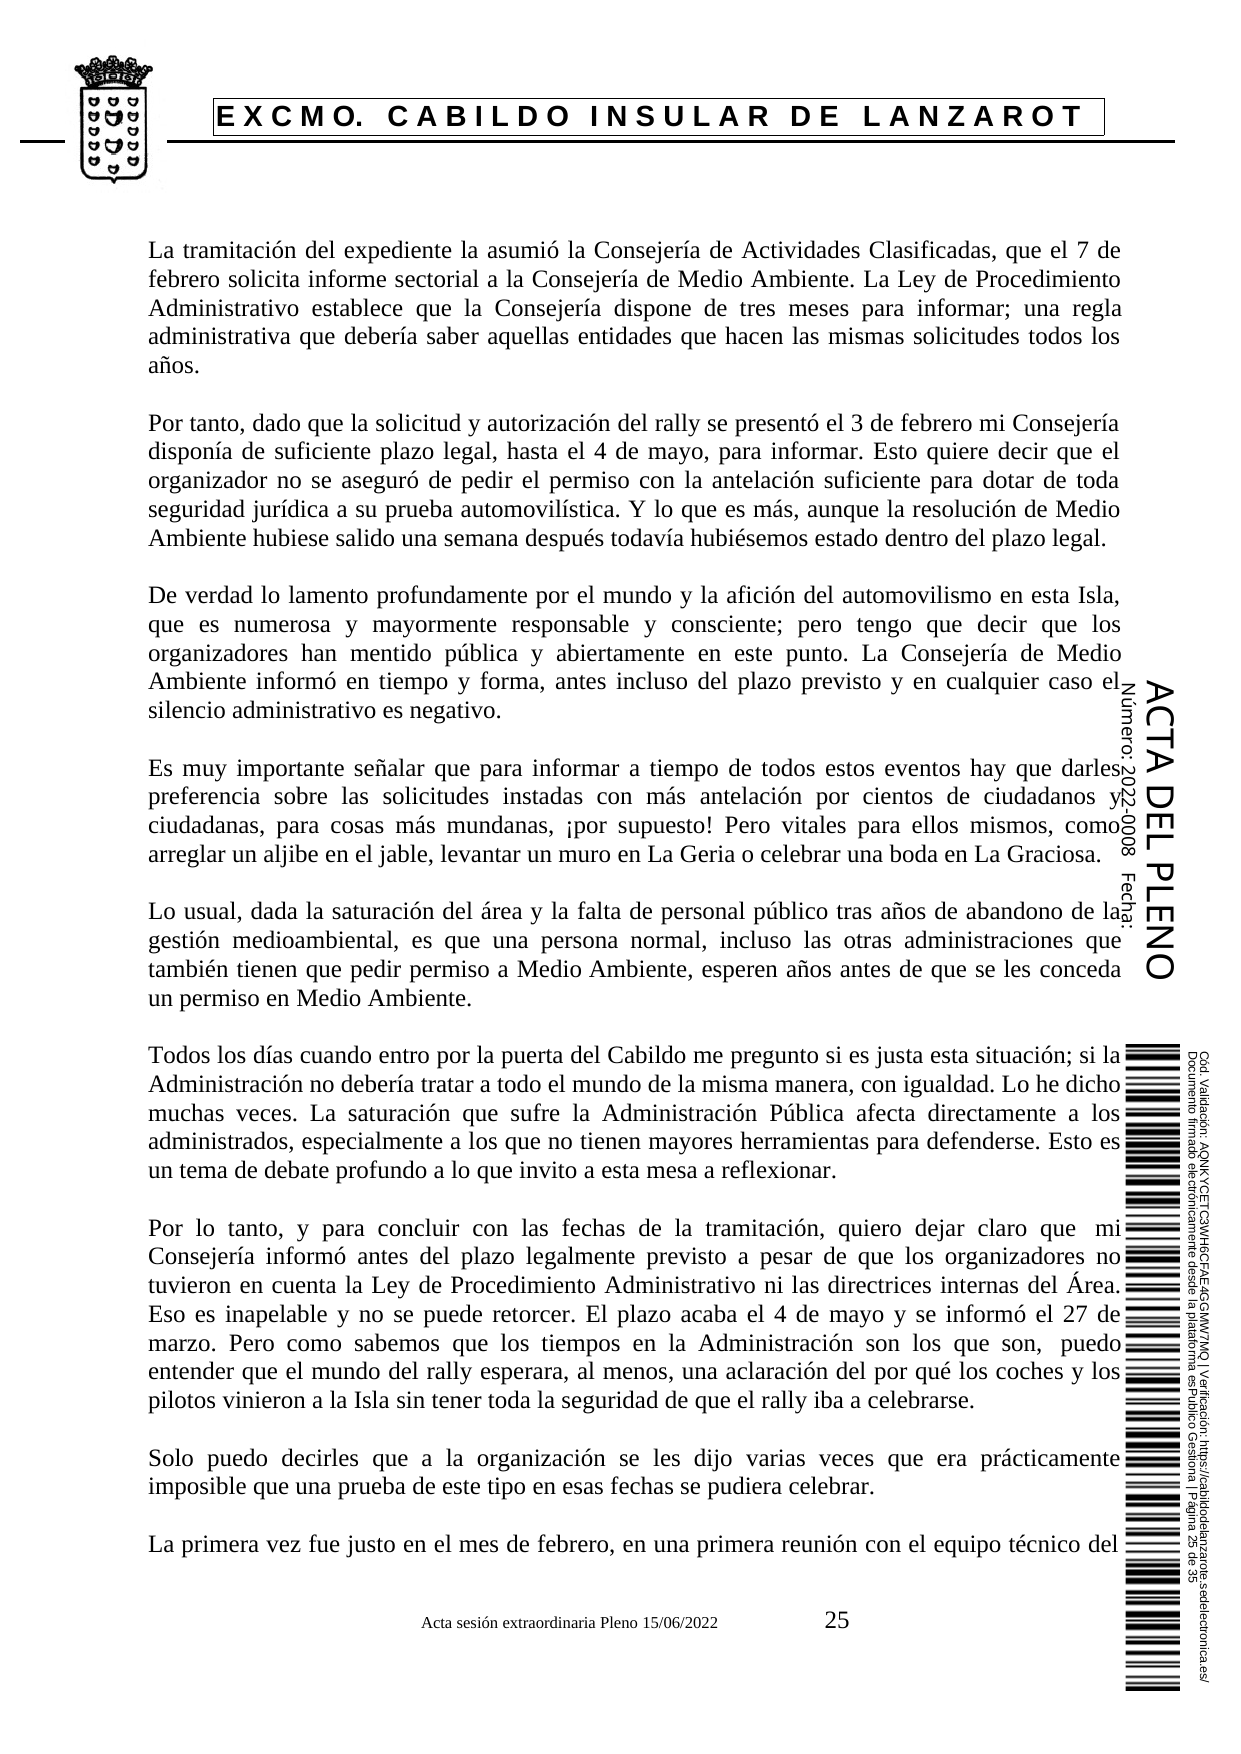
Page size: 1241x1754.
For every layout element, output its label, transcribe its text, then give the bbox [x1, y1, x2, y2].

text Por tanto, dado que la solicitud y autorización del rally se presentó el 3 de febrero mi Consejería disponía de suficiente plazo legal, hasta el 4 de mayo, para informar. Esto quiere decir que el organizador no se aseguró de pedir el permiso con la antelación suficiente para dotar de toda seguridad jurídica a su prueba automovilística. Y lo que es más, aunque la resolución de Medio Ambiente hubiese salido una semana después todavía hubiésemos estado dentro del plazo legal. [148, 408, 1121, 551]
text Todos los días cuando entro por la puerta del Cabildo me pregunto si es justa esta situación; si la Administración no debería tratar a todo el mundo de la misma manera, con igualdad. Lo he dicho muchas veces. La saturación que sufre la Administración Pública afecta directamente a los administrados, especialmente a los que no tienen mayores herramientas para defenderse. Esto es un tema de debate profundo a lo que invito a esta mesa a reflexionar. [148, 1040, 1122, 1184]
text ACTA DEL PLENO [1140, 681, 1183, 1026]
text La primera vez fue justo en el mes de febrero, en una primera reunión con el equipo técnico del [148, 1529, 1125, 1558]
text Número: 2022-0008 Fecha: 04/08/2022 [1117, 683, 1140, 1026]
text Solo puedo decirles que a la organización se les dijo varias veces que era prácticamente imposible que una prueba de este tipo en esas fechas se pudiera celebrar. [148, 1443, 1121, 1500]
text Acta sesión extraordinaria Pleno 15/06/2022 25 [421, 1605, 1125, 1634]
text Cód. Validación: AQNKYCETC3WH6CFAE4GGMW7MQ | Verificación: https://cabildodelanzarote.sedelectronica.es/ Documento firmado electrónicamente desde la plataforma esPublico Gestiona | Página 25 de 35 [1186, 1051, 1211, 1693]
text Es muy importante señalar que para informar a tiempo de todos estos eventos hay que darles preferencia sobre las solicitudes instadas con más antelación por cientos de ciudadanos y ciudadanas, para cosas más mundanas, ¡por supuesto! Pero vitales para ellos mismos, como arreglar un aljibe en el jable, levantar un muro en La Geria o celebrar una boda en La Graciosa. [148, 753, 1122, 868]
text De verdad lo lamento profundamente por el mundo y la afición del automovilismo en esta Isla, que es numerosa y mayormente responsable y consciente; pero tengo que decir que los organizadores han mentido pública y abiertamente en este punto. La Consejería de Medio Ambiente informó en tiempo y forma, antes incluso del plazo previsto y en cualquier caso el silencio administrativo es negativo. [148, 580, 1122, 724]
text Lo usual, dada la saturación del área y la falta de personal público tras años de abandono de la gestión medioambiental, es que una persona normal, incluso las otras administraciones que también tienen que pedir permiso a Medio Ambiente, esperen años antes de que se les conceda un permiso en Medio Ambiente. [148, 896, 1122, 1011]
picture [65, 39, 167, 193]
text Por lo tanto, y para concluir con las fechas de la tramitación, quiero dejar claro que mi Consejería informó antes del plazo legalmente previsto a pesar de que los organizadores no tuvieron en cuenta la Ley de Procedimiento Administrativo ni las directrices internas del Área. Eso es inapelable y no se puede retorcer. El plazo acaba el 4 de mayo y se informó el 27 de marzo. Pero como sabemos que los tiempos en la Administración son los que son, puedo entender que el mundo del rally esperara, al menos, una aclaración del por qué los coches y los pilotos vinieron a la Isla sin tener toda la seguridad de que el rally iba a celebrarse. [148, 1213, 1122, 1414]
text La tramitación del expediente la asumió la Consejería de Actividades Clasificadas, que el 7 de febrero solicita informe sectorial a la Consejería de Medio Ambiente. La Ley de Procedimiento Administrativo establece que la Consejería dispone de tres meses para informar; una regla administrativa que debería saber aquellas entidades que hacen las mismas solicitudes todos los años. [148, 235, 1122, 379]
picture [1125, 1044, 1180, 1691]
